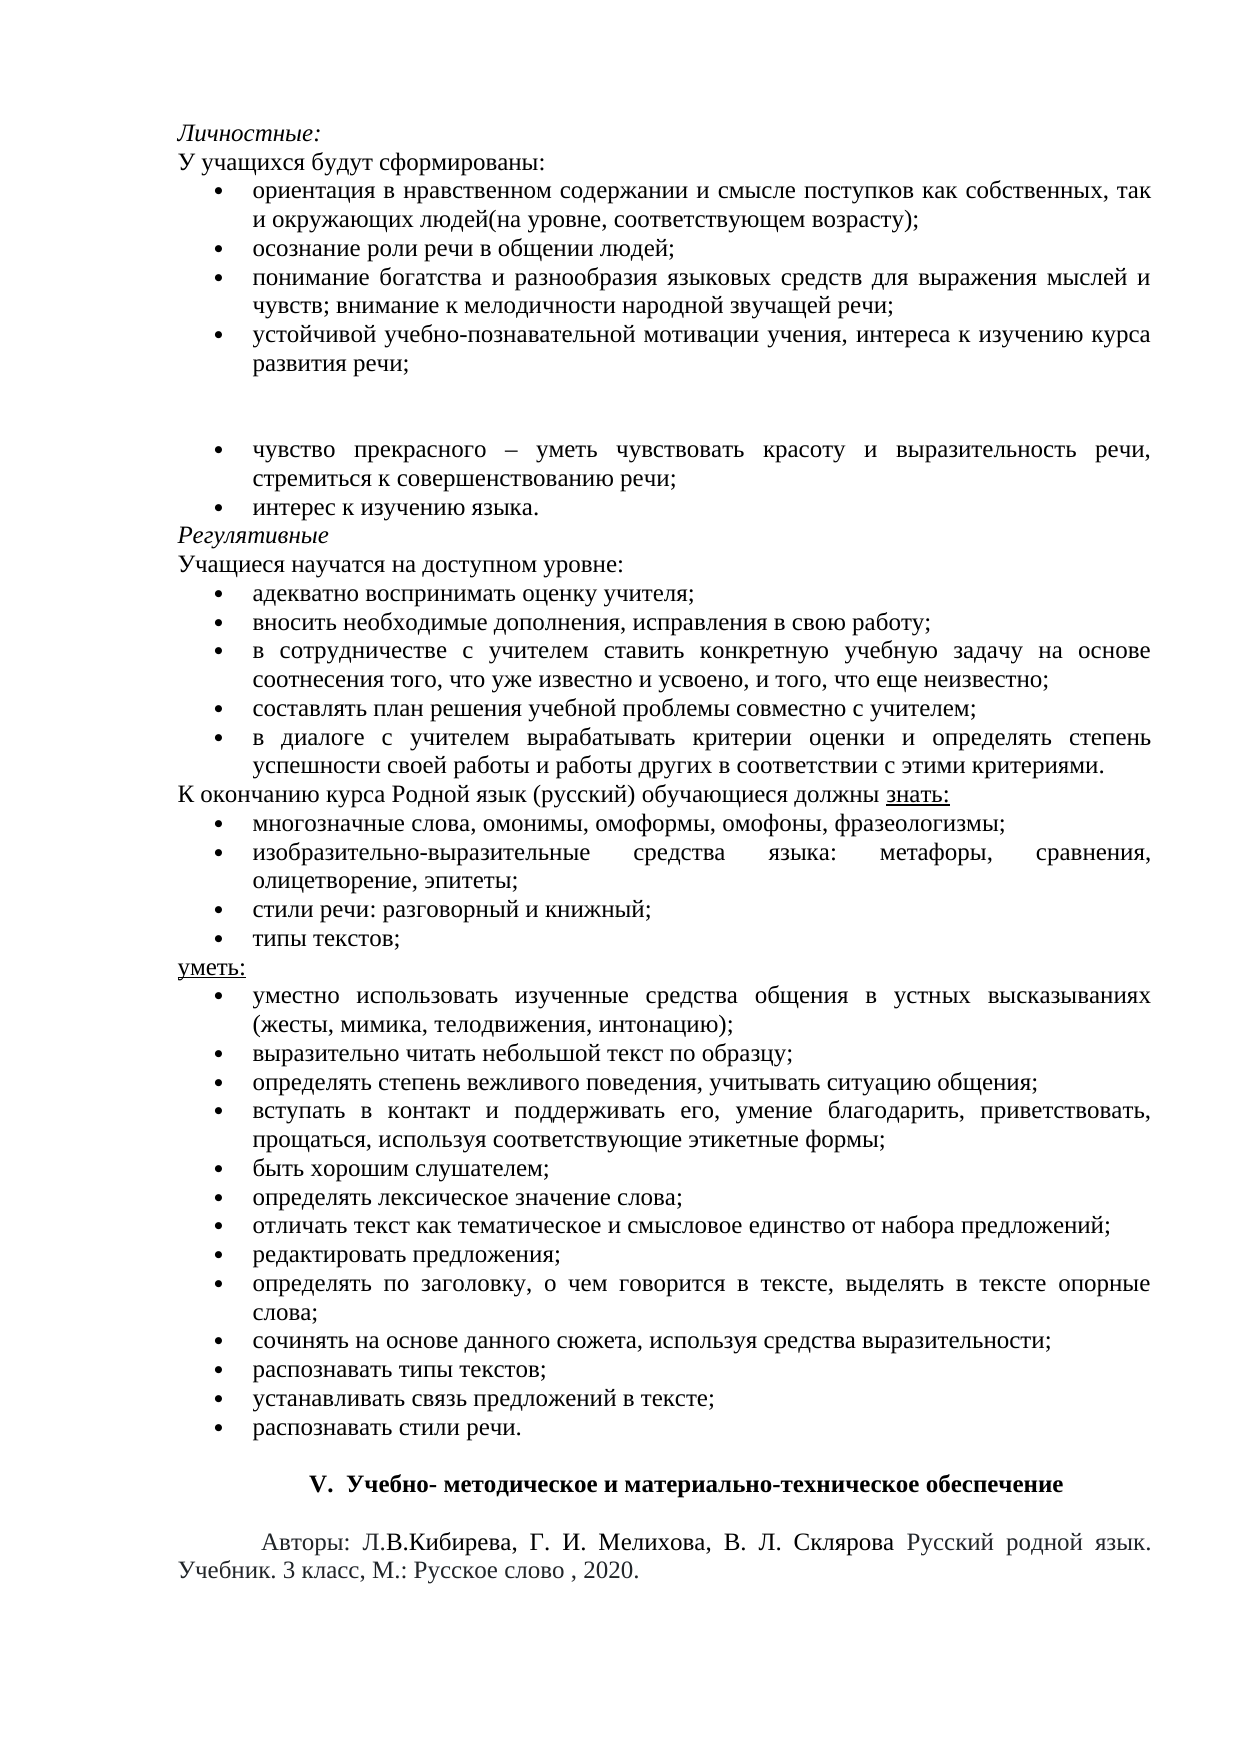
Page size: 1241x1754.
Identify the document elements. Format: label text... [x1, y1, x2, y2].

list вносить необходимые дополнения, исправления в свою работу; [215, 607, 1152, 636]
list уместно использовать изученные средства общения в устных высказываниях (жесты, мимика, телодвижения, интонацию); [215, 981, 1152, 1038]
subtitle V. Учебно- методическое и материально-техническое обеспечение [221, 1469, 1152, 1498]
list стили речи: разговорный и книжный; [215, 894, 1152, 923]
list чувство прекрасного – уметь чувствовать красоту и выразительность речи, стремиться к совершенствованию речи; [215, 434, 1152, 492]
text Авторы: Л.В.Кибирева, Г. И. Мелихова, В. Л. Склярова Русский родной язык. Учебник. 3 класс, М.: Русское слово , 2020. [177, 1527, 1152, 1584]
list распознавать стили речи. [215, 1412, 1152, 1441]
text Личностные: [177, 118, 1152, 147]
list составлять план решения учебной проблемы совместно с учителем; [215, 693, 1152, 722]
text У учащихся будут сформированы: [177, 147, 1152, 176]
list устойчивой учебно-познавательной мотивации учения, интереса к изучению курса развития речи; [215, 319, 1152, 377]
list распознавать типы текстов; [215, 1354, 1152, 1383]
list адекватно воспринимать оценку учителя; [215, 578, 1152, 607]
list определять по заголовку, о чем говорится в тексте, выделять в тексте опорные слова; [215, 1268, 1152, 1326]
list определять степень вежливого поведения, учитывать ситуацию общения; [215, 1067, 1152, 1096]
list типы текстов; [215, 923, 1152, 952]
list сочинять на основе данного сюжета, используя средства выразительности; [215, 1326, 1152, 1354]
list редактировать предложения; [215, 1239, 1152, 1268]
text Учащиеся научатся на доступном уровне: [177, 549, 1152, 578]
list быть хорошим слушателем; [215, 1153, 1152, 1182]
text К окончанию курса Родной язык (русский) обучающиеся должны знать: [177, 779, 1152, 808]
list определять лексическое значение слова; [215, 1182, 1152, 1211]
list осознание роли речи в общении людей; [215, 233, 1152, 262]
list вступать в контакт и поддерживать его, умение благодарить, приветствовать, прощаться, используя соответствующие этикетные формы; [215, 1096, 1152, 1153]
list многозначные слова, омонимы, омоформы, омофоны, фразеологизмы; [215, 808, 1152, 837]
list выразительно читать небольшой текст по образцу; [215, 1038, 1152, 1067]
list отличать текст как тематическое и смысловое единство от набора предложений; [215, 1211, 1152, 1239]
list ориентация в нравственном содержании и смысле поступков как собственных, так и окружающих людей(на уровне, соответствующем возрасту); [215, 176, 1152, 233]
list интерес к изучению языка. [215, 492, 1152, 521]
list устанавливать связь предложений в тексте; [215, 1383, 1152, 1412]
text уметь: [177, 952, 1152, 981]
list понимание богатства и разнообразия языковых средств для выражения мыслей и чувств; внимание к мелодичности народной звучащей речи; [215, 262, 1152, 319]
list изобразительно-выразительные средства языка: метафоры, сравнения, олицетворение, эпитеты; [215, 837, 1152, 894]
list в сотрудничестве с учителем ставить конкретную учебную задачу на основе соотнесения того, что уже известно и усвоено, и того, что еще неизвестно; [215, 636, 1152, 693]
list в диалоге с учителем вырабатывать критерии оценки и определять степень успешности своей работы и работы других в соответствии с этими критериями. [215, 722, 1152, 779]
text Регулятивные [177, 521, 1152, 549]
